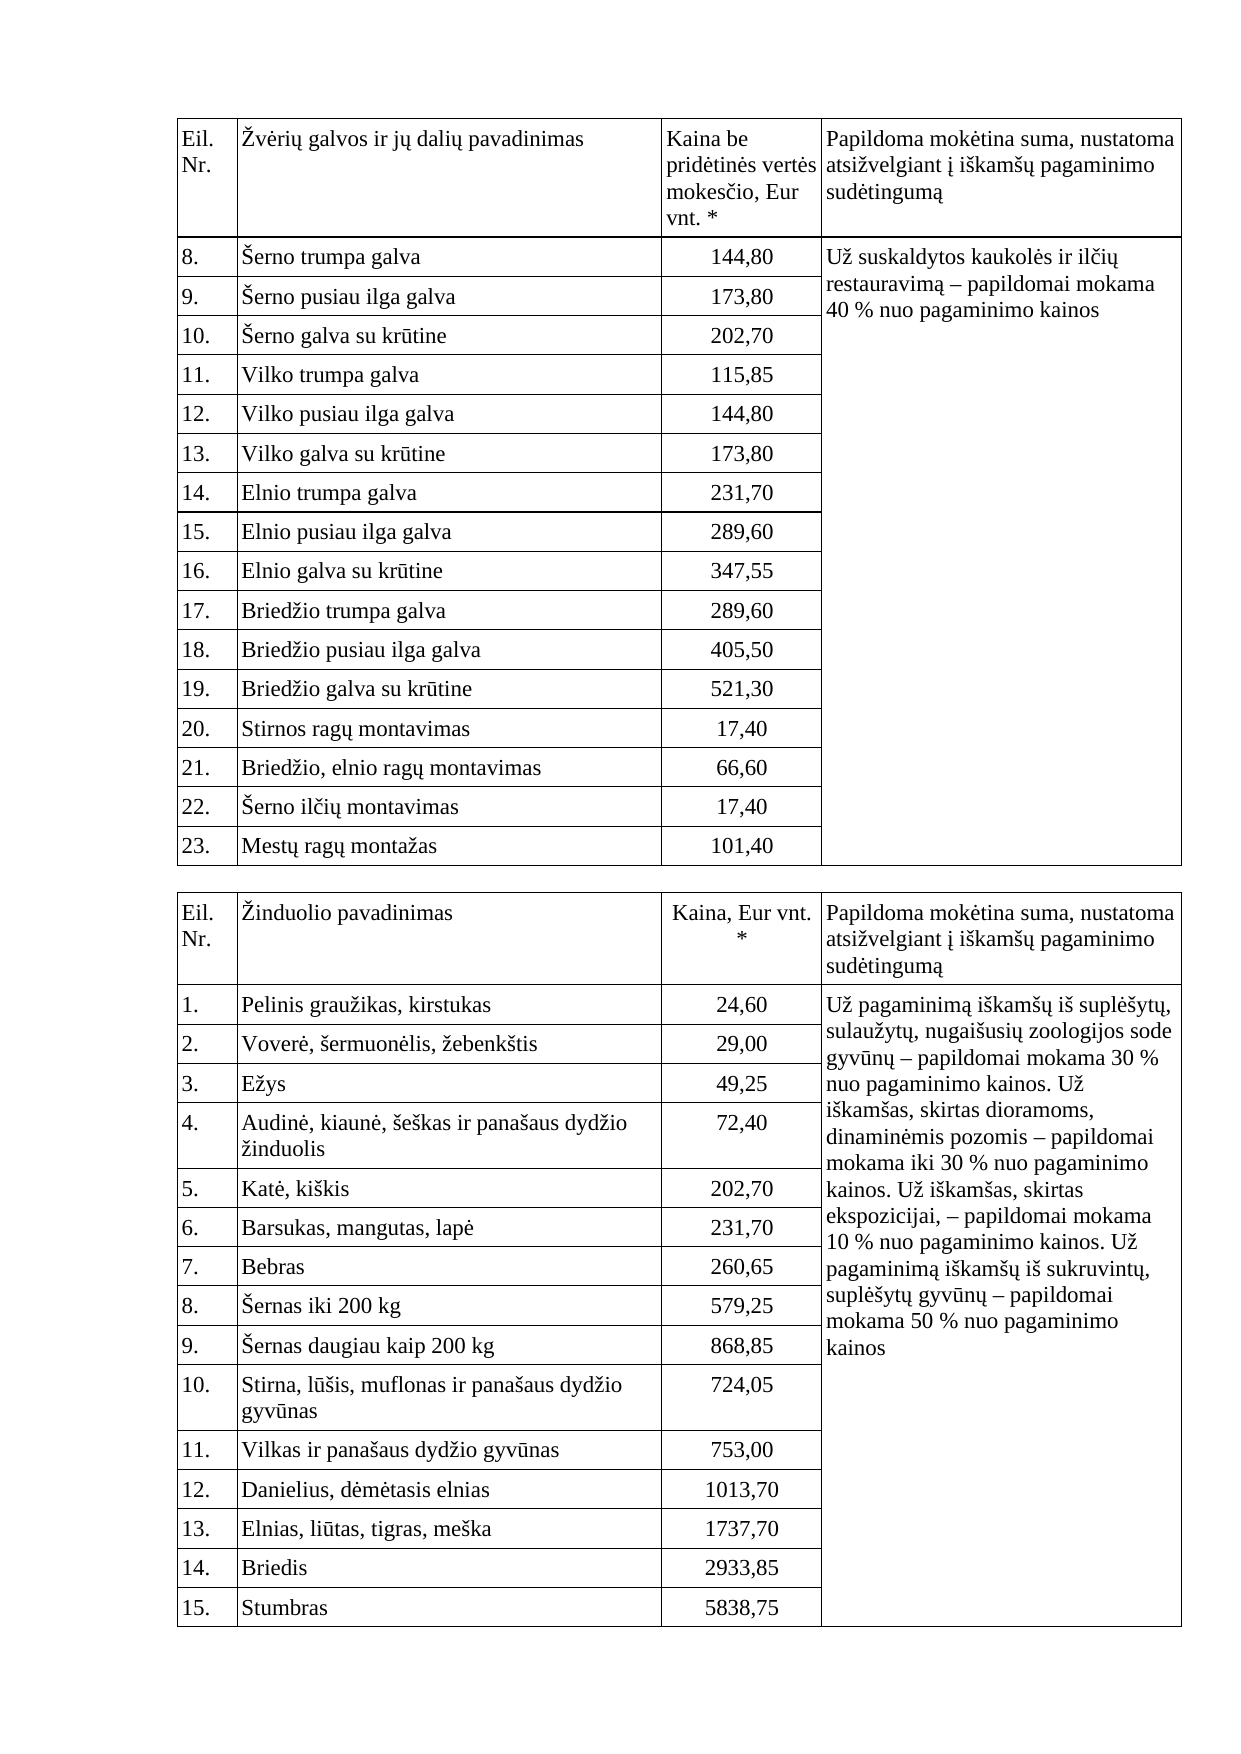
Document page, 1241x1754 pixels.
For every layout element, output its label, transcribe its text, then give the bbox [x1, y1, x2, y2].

table_cell Stirnos ragų montavimas [238, 709, 661, 747]
table_cell Stumbras [238, 1588, 661, 1626]
table_cell 16. [178, 552, 237, 590]
table_cell Vilko trumpa galva [238, 355, 661, 393]
table_cell Šerno pusiau ilga galva [238, 277, 661, 315]
table_cell Elnio trumpa galva [238, 473, 661, 511]
table_cell 11. [178, 1431, 237, 1469]
table_cell 6. [178, 1208, 237, 1246]
table_cell 115,85 [662, 355, 821, 393]
table_cell 3. [178, 1064, 237, 1102]
table_cell Stirna, lūšis, muflonas ir panašaus dydžio gyvūnas [238, 1365, 661, 1429]
table_cell 289,60 [662, 513, 821, 551]
table_cell 144,80 [662, 395, 821, 433]
table_cell 17,40 [662, 787, 821, 826]
table_cell 12. [178, 395, 237, 433]
table_cell 173,80 [662, 434, 821, 472]
table_cell 202,70 [662, 1169, 821, 1207]
table_cell Už suskaldytos kaukolės ir ilčių restauravimą – papildomai mokama 40 % nuo pagaminimo kainos [822, 238, 1181, 865]
table_header Eil. Nr. [178, 893, 237, 984]
table_cell 2933,85 [662, 1549, 821, 1587]
table_cell 49,25 [662, 1064, 821, 1102]
table_cell 1737,70 [662, 1509, 821, 1547]
table_cell 1013,70 [662, 1470, 821, 1508]
table_cell 289,60 [662, 591, 821, 629]
table_header Žinduolio pavadinimas [238, 893, 661, 984]
table_header Papildoma mokėtina suma, nustatoma atsižvelgiant į iškamšų pagaminimo sudėtingumą [822, 893, 1181, 984]
table_cell 23. [178, 827, 237, 865]
table_cell Vilko pusiau ilga galva [238, 395, 661, 433]
table_cell Šerno ilčių montavimas [238, 787, 661, 826]
table_cell 18. [178, 630, 237, 668]
table_cell 347,55 [662, 552, 821, 590]
table_header Kaina, Eur vnt. * [662, 893, 821, 984]
table_cell 8. [178, 1286, 237, 1325]
table_cell Elnio pusiau ilga galva [238, 513, 661, 551]
table_cell 521,30 [662, 670, 821, 708]
table_cell 15. [178, 1588, 237, 1626]
table_cell 15. [178, 513, 237, 551]
table_cell 24,60 [662, 985, 821, 1023]
table_cell 22. [178, 787, 237, 826]
table_cell Mestų ragų montažas [238, 827, 661, 865]
table_cell 868,85 [662, 1326, 821, 1364]
table_header Kaina be pridėtinės vertės mokesčio, Eur vnt. * [662, 119, 821, 236]
table_cell 11. [178, 355, 237, 393]
table_cell 12. [178, 1470, 237, 1508]
table_cell Briedžio pusiau ilga galva [238, 630, 661, 668]
table_cell 21. [178, 748, 237, 786]
table_header Žvėrių galvos ir jų dalių pavadinimas [238, 119, 661, 236]
table_cell Už pagaminimą iškamšų iš suplėšytų, sulaužytų, nugaišusių zoologijos sode gyvūnų – papildomai mokama 30 % nuo pagaminimo kainos. Už iškamšas, skirtas dioramoms, dinaminėmis pozomis – papildomai mokama iki 30 % nuo pagaminimo kainos. Už iškamšas, skirtas ekspozicijai, – papildomai mokama 10 % nuo pagaminimo kainos. Už pagaminimą iškamšų iš sukruvintų, suplėšytų gyvūnų – papildomai mokama 50 % nuo pagaminimo kainos [822, 985, 1181, 1626]
table_cell Briedis [238, 1549, 661, 1587]
table_cell 231,70 [662, 1208, 821, 1246]
table_cell 14. [178, 1549, 237, 1587]
table_cell Šernas iki 200 kg [238, 1286, 661, 1325]
table_cell Katė, kiškis [238, 1169, 661, 1207]
table_cell 7. [178, 1247, 237, 1285]
table_cell Šernas daugiau kaip 200 kg [238, 1326, 661, 1364]
table_cell 101,40 [662, 827, 821, 865]
table_cell 29,00 [662, 1025, 821, 1063]
table_cell 20. [178, 709, 237, 747]
table_cell 66,60 [662, 748, 821, 786]
table_cell Audinė, kiaunė, šeškas ir panašaus dydžio žinduolis [238, 1103, 661, 1168]
table_cell 13. [178, 434, 237, 472]
table_cell 13. [178, 1509, 237, 1547]
table_cell 260,65 [662, 1247, 821, 1285]
table_cell Briedžio, elnio ragų montavimas [238, 748, 661, 786]
table_cell 17,40 [662, 709, 821, 747]
table_cell Elnio galva su krūtine [238, 552, 661, 590]
table_cell 5838,75 [662, 1588, 821, 1626]
table_cell 10. [178, 1365, 237, 1429]
table_cell 202,70 [662, 316, 821, 354]
table_cell 72,40 [662, 1103, 821, 1168]
table_cell Šerno trumpa galva [238, 238, 661, 276]
table_cell 19. [178, 670, 237, 708]
table_cell 10. [178, 316, 237, 354]
table_cell 1. [178, 985, 237, 1023]
table_cell Briedžio galva su krūtine [238, 670, 661, 708]
table_cell Danielius, dėmėtasis elnias [238, 1470, 661, 1508]
table_cell Briedžio trumpa galva [238, 591, 661, 629]
table_cell 579,25 [662, 1286, 821, 1325]
table_cell 405,50 [662, 630, 821, 668]
table_cell 173,80 [662, 277, 821, 315]
table_cell Barsukas, mangutas, lapė [238, 1208, 661, 1246]
table_cell Vilko galva su krūtine [238, 434, 661, 472]
table_cell 5. [178, 1169, 237, 1207]
table_cell 231,70 [662, 473, 821, 511]
table_cell Pelinis graužikas, kirstukas [238, 985, 661, 1023]
table_cell 4. [178, 1103, 237, 1168]
table_cell 8. [178, 238, 237, 276]
table_cell 17. [178, 591, 237, 629]
table_cell 2. [178, 1025, 237, 1063]
table_cell 9. [178, 277, 237, 315]
table_cell 144,80 [662, 238, 821, 276]
table_cell Šerno galva su krūtine [238, 316, 661, 354]
table_header Eil. Nr. [178, 119, 237, 236]
table_cell Voverė, šermuonėlis, žebenkštis [238, 1025, 661, 1063]
table_cell Bebras [238, 1247, 661, 1285]
table_cell 724,05 [662, 1365, 821, 1429]
table_cell 9. [178, 1326, 237, 1364]
table_cell Vilkas ir panašaus dydžio gyvūnas [238, 1431, 661, 1469]
table_cell 14. [178, 473, 237, 511]
table_cell Elnias, liūtas, tigras, meška [238, 1509, 661, 1547]
table_header Papildoma mokėtina suma, nustatoma atsižvelgiant į iškamšų pagaminimo sudėtingumą [822, 119, 1181, 236]
table_cell 753,00 [662, 1431, 821, 1469]
table_cell Ežys [238, 1064, 661, 1102]
